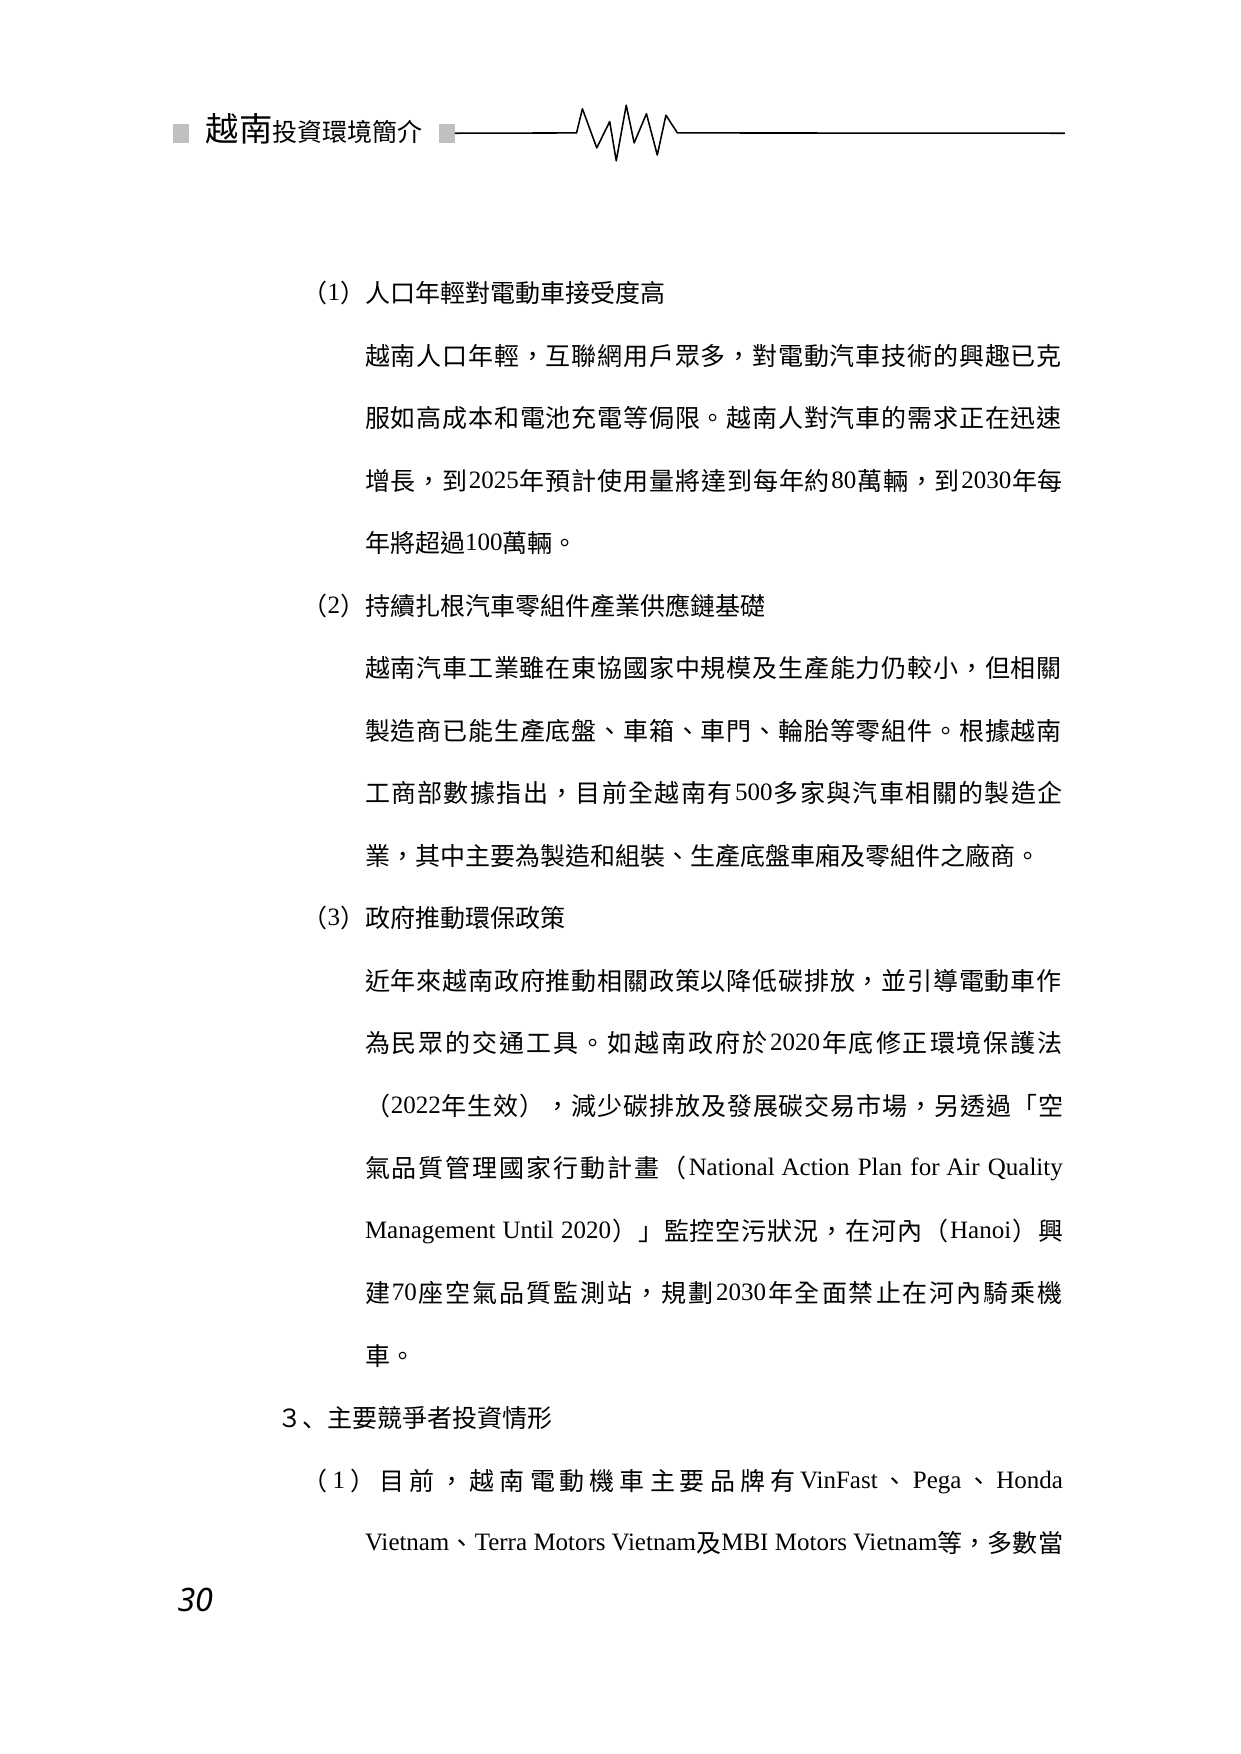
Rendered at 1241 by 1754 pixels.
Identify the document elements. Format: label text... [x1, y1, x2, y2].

text 越南人口年輕，互聯網用戶眾多，對電動汽車技術的興趣已克服如高成本和電池充電等侷限。越南人對汽車的需求正在迅速增長，到2025年預計使用量將達到每年約80萬輛，到2030年每年將超過100萬輛。 [365, 313, 1063, 563]
text 近年來越南政府推動相關政策以降低碳排放，並引導電動車作為民眾的交通工具。如越南政府於2020年底修正環境保護法（2022年生效），減少碳排放及發展碳交易市場，另透過「空氣品質管理國家行動計畫（National Action Plan for Air Quality Management Until 2020）」監控空污狀況，在河內（Hanoi）興建70座空氣品質監測站，規劃2030年全面禁止在河內騎乘機車。 [365, 938, 1063, 1375]
text 越南汽車工業雖在東協國家中規模及生產能力仍較小，但相關製造商已能生產底盤、車箱、車門、輪胎等零組件。根據越南工商部數據指出，目前全越南有500多家與汽車相關的製造企業，其中主要為製造和組裝、生產底盤車廂及零組件之廠商。 [365, 625, 1063, 875]
text （3）政府推動環保政策 [302, 875, 1063, 938]
text ３、主要競爭者投資情形 [277, 1375, 1063, 1438]
text （1）目前，越南電動機車主要品牌有VinFast、Pega、Honda Vietnam、Terra Motors Vietnam及MBI Motors Vietnam等，多數當 [302, 1438, 1063, 1563]
text （1）人口年輕對電動車接受度高 [302, 250, 1063, 313]
text （2）持續扎根汽車零組件產業供應鏈基礎 [302, 563, 1063, 625]
